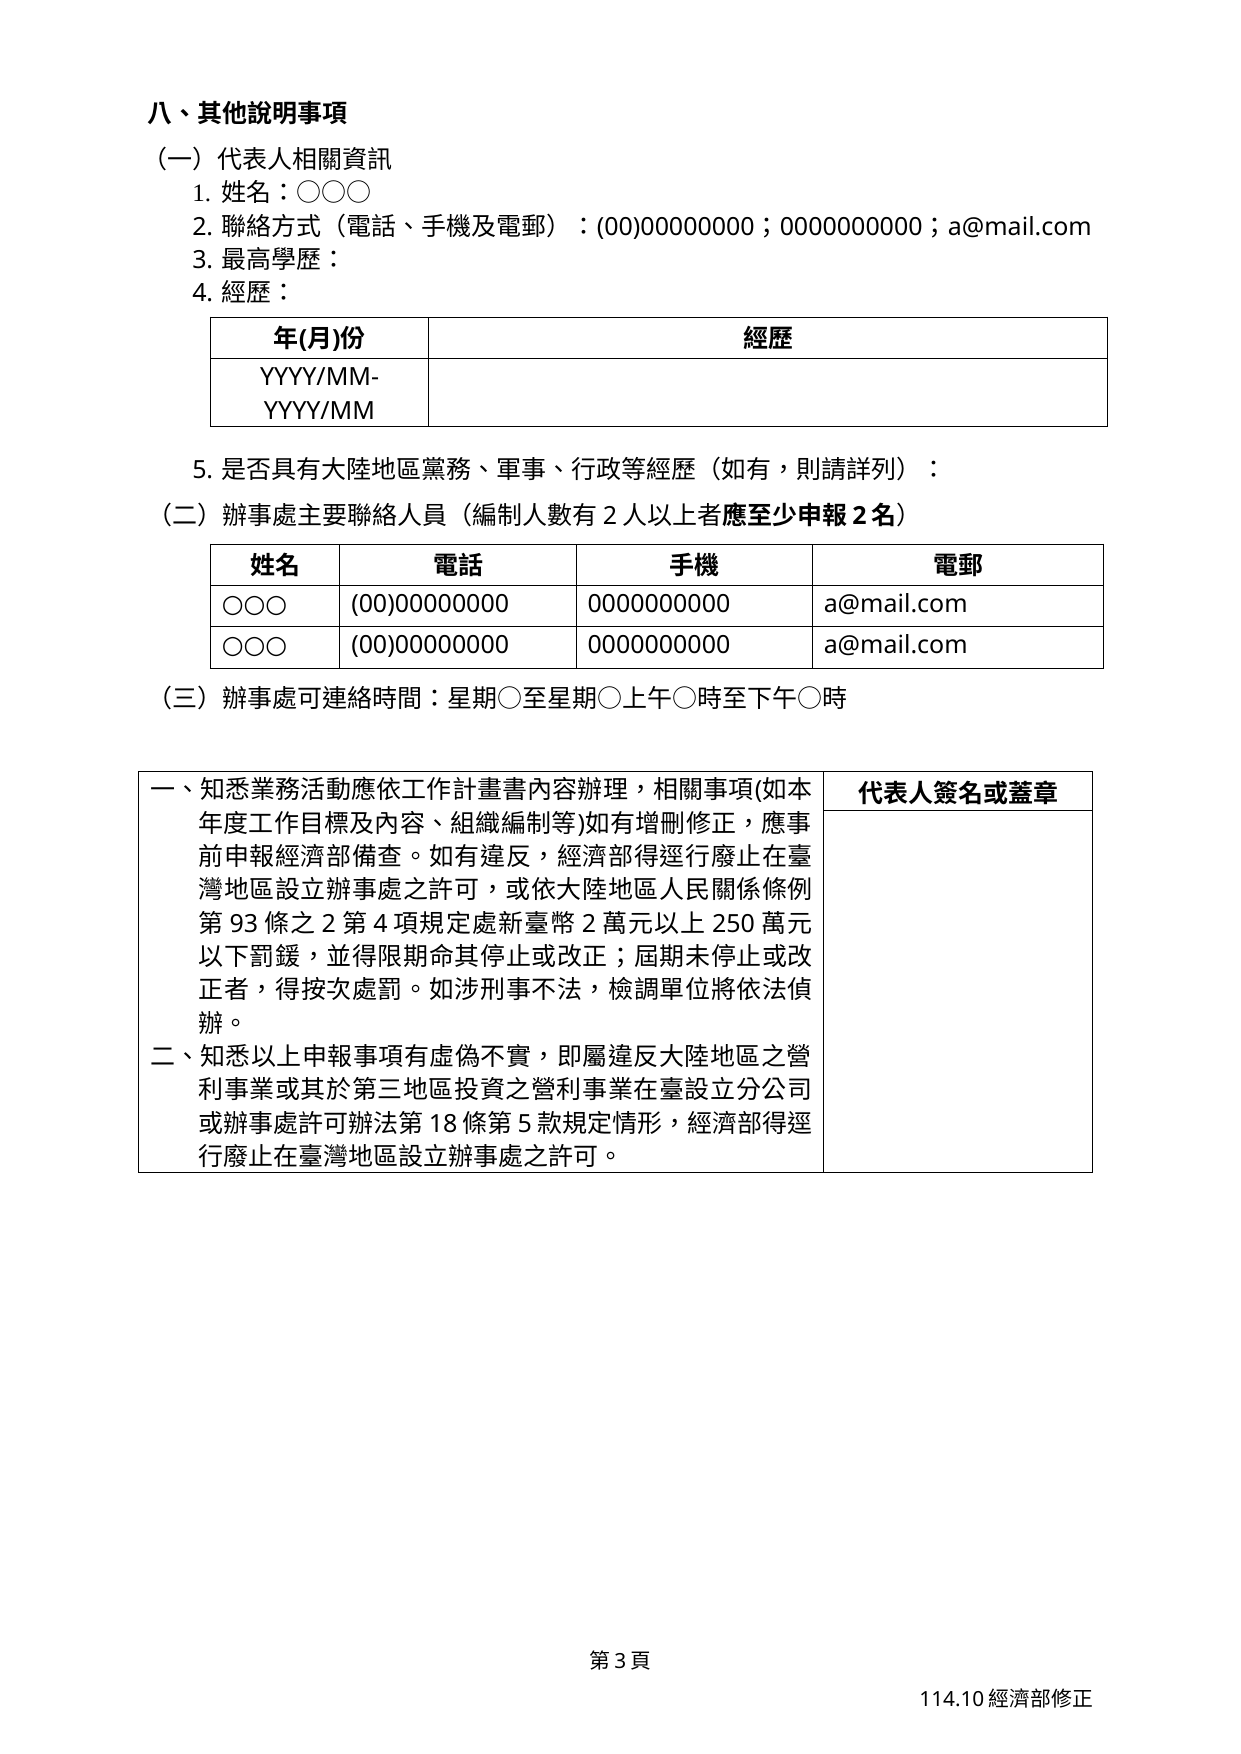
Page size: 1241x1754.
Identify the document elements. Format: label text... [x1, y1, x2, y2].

list 是否具有大陸地區黨務、軍事、行政等經歷（如有，則請詳列）： [192, 452, 1092, 485]
table_header 經歷 [429, 318, 1107, 358]
table_header 電話 [340, 545, 576, 585]
table_header 知悉業務活動應依工作計畫書內容辦理，相關事項(如本年度工作目標及內容、組織編制等)如有增刪修正，應事前申報經濟部備查。如有違反，經濟部得逕行廢止在臺灣地區設立辦事處之許可，或依大陸地區人民關係條例第93條之2第4項規定處新臺幣2萬元以上250萬元以下罰鍰，並得限期命其停止或改正；屆期未停止或改正者，得按次處罰。如涉刑事不法，檢調單位將依法偵辦。 知悉以上申報事項有虛偽不實，即屬違反大陸地區之營利事業或其於第三地區投資之營利事業在臺設立分公司或辦事處許可辦法第18條第5款規定情形，經濟部得逕行廢止在臺灣地區設立辦事處之許可。 [139, 772, 823, 1172]
table_cell (00)00000000 [340, 586, 576, 626]
list 代表人相關資訊 [142, 142, 1092, 175]
table_header 手機 [577, 545, 812, 585]
table_cell a@mail.com [813, 627, 1103, 667]
table_cell [824, 811, 1092, 1172]
list 經歷： [192, 275, 1092, 308]
table_cell a@mail.com [813, 586, 1103, 626]
table_header 電郵 [813, 545, 1103, 585]
list 姓名：○○○ [192, 175, 1092, 208]
table_header 姓名 [211, 545, 339, 585]
table_cell 0000000000 [577, 586, 812, 626]
table_cell 0000000000 [577, 627, 812, 667]
table_header 代表人簽名或蓋章 [824, 772, 1092, 809]
table_cell (00)00000000 [340, 627, 576, 667]
table_header 年(月)份 [211, 318, 428, 358]
list 最高學歷： [192, 242, 1092, 275]
list 辦事處可連絡時間：星期○至星期○上午○時至下午○時 [148, 681, 1092, 714]
table_cell [429, 359, 1107, 426]
table_cell YYYY/MM-YYYY/MM [211, 359, 428, 426]
table_cell ○○○ [211, 627, 339, 667]
text 八、其他說明事項 [148, 96, 1092, 129]
list 聯絡方式（電話、手機及電郵）：(00)00000000；0000000000；a@mail.com [192, 208, 1092, 242]
list 辦事處主要聯絡人員（編制人數有2人以上者應至少申報2名） [148, 498, 1092, 531]
table_cell ○○○ [211, 586, 339, 626]
